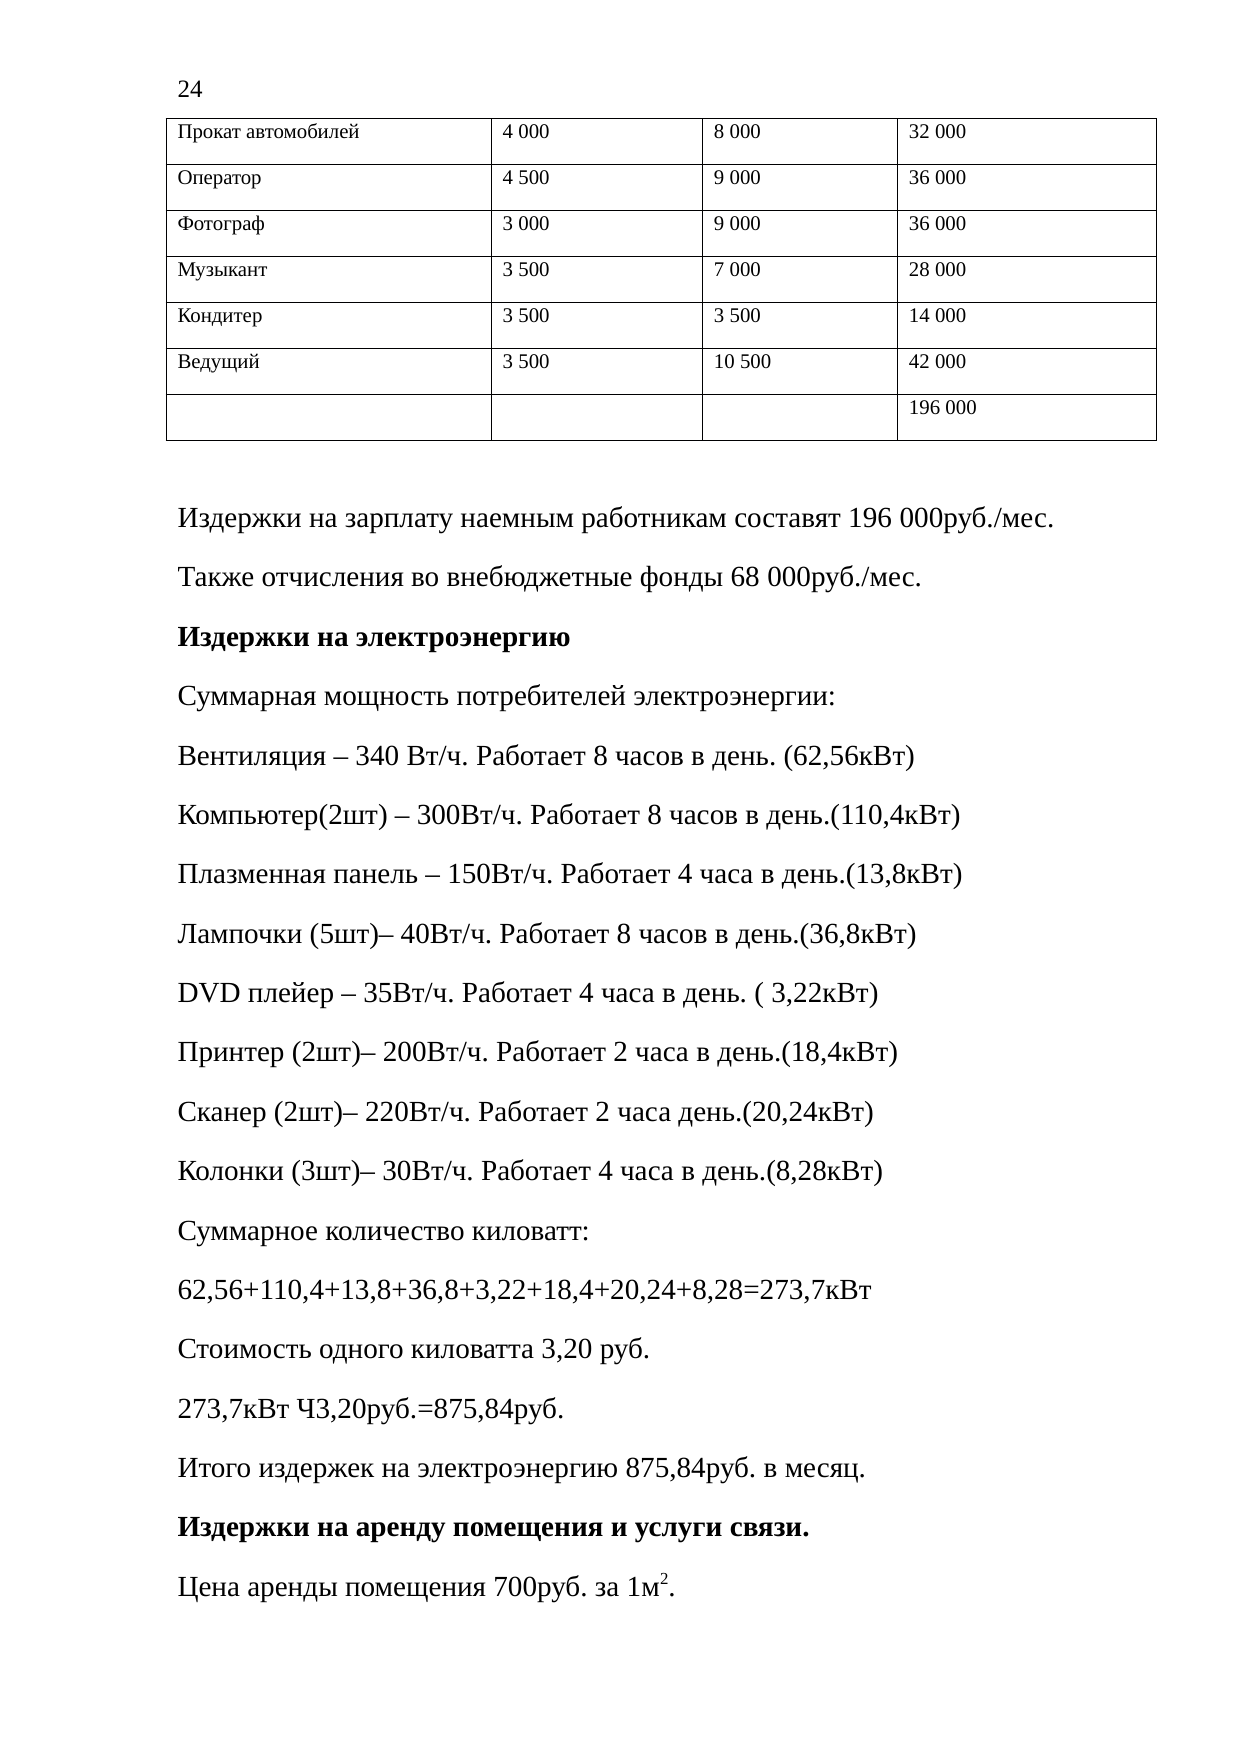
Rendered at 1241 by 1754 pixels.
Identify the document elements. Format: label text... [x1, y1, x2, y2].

text Плазменная панель – 150Вт/ч. Работает 4 часа в день.(13,8кВт) [177, 856, 1152, 890]
text Издержки на электроэнергию [177, 619, 1152, 652]
table_cell 3 500 [492, 349, 702, 394]
table_cell Ведущий [167, 349, 491, 394]
table_cell [167, 395, 491, 440]
table_cell Оператор [167, 165, 491, 210]
text Итого издержек на электроэнергию 875,84руб. в месяц. [177, 1450, 1152, 1484]
table_cell 9 000 [703, 165, 897, 210]
table_cell 36 000 [898, 211, 1156, 256]
table_cell Фотограф [167, 211, 491, 256]
table_cell 7 000 [703, 257, 897, 302]
table_cell 3 500 [703, 303, 897, 348]
table_cell 196 000 [898, 395, 1156, 440]
table_cell [492, 395, 702, 440]
text Издержки на зарплату наемным работникам составят 196 000руб./мес. [177, 500, 1152, 534]
text Вентиляция – 340 Вт/ч. Работает 8 часов в день. (62,56кВт) [177, 738, 1152, 771]
table_cell 42 000 [898, 349, 1156, 394]
table_cell 3 000 [492, 211, 702, 256]
text Цена аренды помещения 700руб. за 1м2. [177, 1569, 1152, 1602]
table_cell 10 500 [703, 349, 897, 394]
text Издержки на аренду помещения и услуги связи. [177, 1509, 1152, 1543]
text Принтер (2шт)– 200Вт/ч. Работает 2 часа в день.(18,4кВт) [177, 1034, 1152, 1068]
table_cell 3 500 [492, 257, 702, 302]
table_cell 32 000 [898, 119, 1156, 164]
table_cell 4 500 [492, 165, 702, 210]
table_cell [703, 395, 897, 440]
table_cell 8 000 [703, 119, 897, 164]
text Лампочки (5шт)– 40Вт/ч. Работает 8 часов в день.(36,8кВт) [177, 916, 1152, 949]
text Суммарное количество киловатт: [177, 1213, 1152, 1246]
table_cell 28 000 [898, 257, 1156, 302]
text DVD плейер – 35Вт/ч. Работает 4 часа в день. ( 3,22кВт) [177, 975, 1152, 1009]
table_cell 4 000 [492, 119, 702, 164]
text Также отчисления во внебюджетные фонды 68 000руб./мес. [177, 559, 1152, 593]
table_cell 14 000 [898, 303, 1156, 348]
text Суммарная мощность потребителей электроэнергии: [177, 678, 1152, 712]
table_cell Кондитер [167, 303, 491, 348]
text Колонки (3шт)– 30Вт/ч. Работает 4 часа в день.(8,28кВт) [177, 1153, 1152, 1187]
text Стоимость одного киловатта 3,20 руб. [177, 1331, 1152, 1365]
text 62,56+110,4+13,8+36,8+3,22+18,4+20,24+8,28=273,7кВт [177, 1272, 1152, 1306]
table_cell Музыкант [167, 257, 491, 302]
text Компьютер(2шт) – 300Вт/ч. Работает 8 часов в день.(110,4кВт) [177, 797, 1152, 831]
table_cell 36 000 [898, 165, 1156, 210]
text 273,7кВт Ч3,20руб.=875,84руб. [177, 1391, 1152, 1424]
table_cell 9 000 [703, 211, 897, 256]
text Сканер (2шт)– 220Вт/ч. Работает 2 часа день.(20,24кВт) [177, 1094, 1152, 1127]
table_cell Прокат автомобилей [167, 119, 491, 164]
table_cell 3 500 [492, 303, 702, 348]
